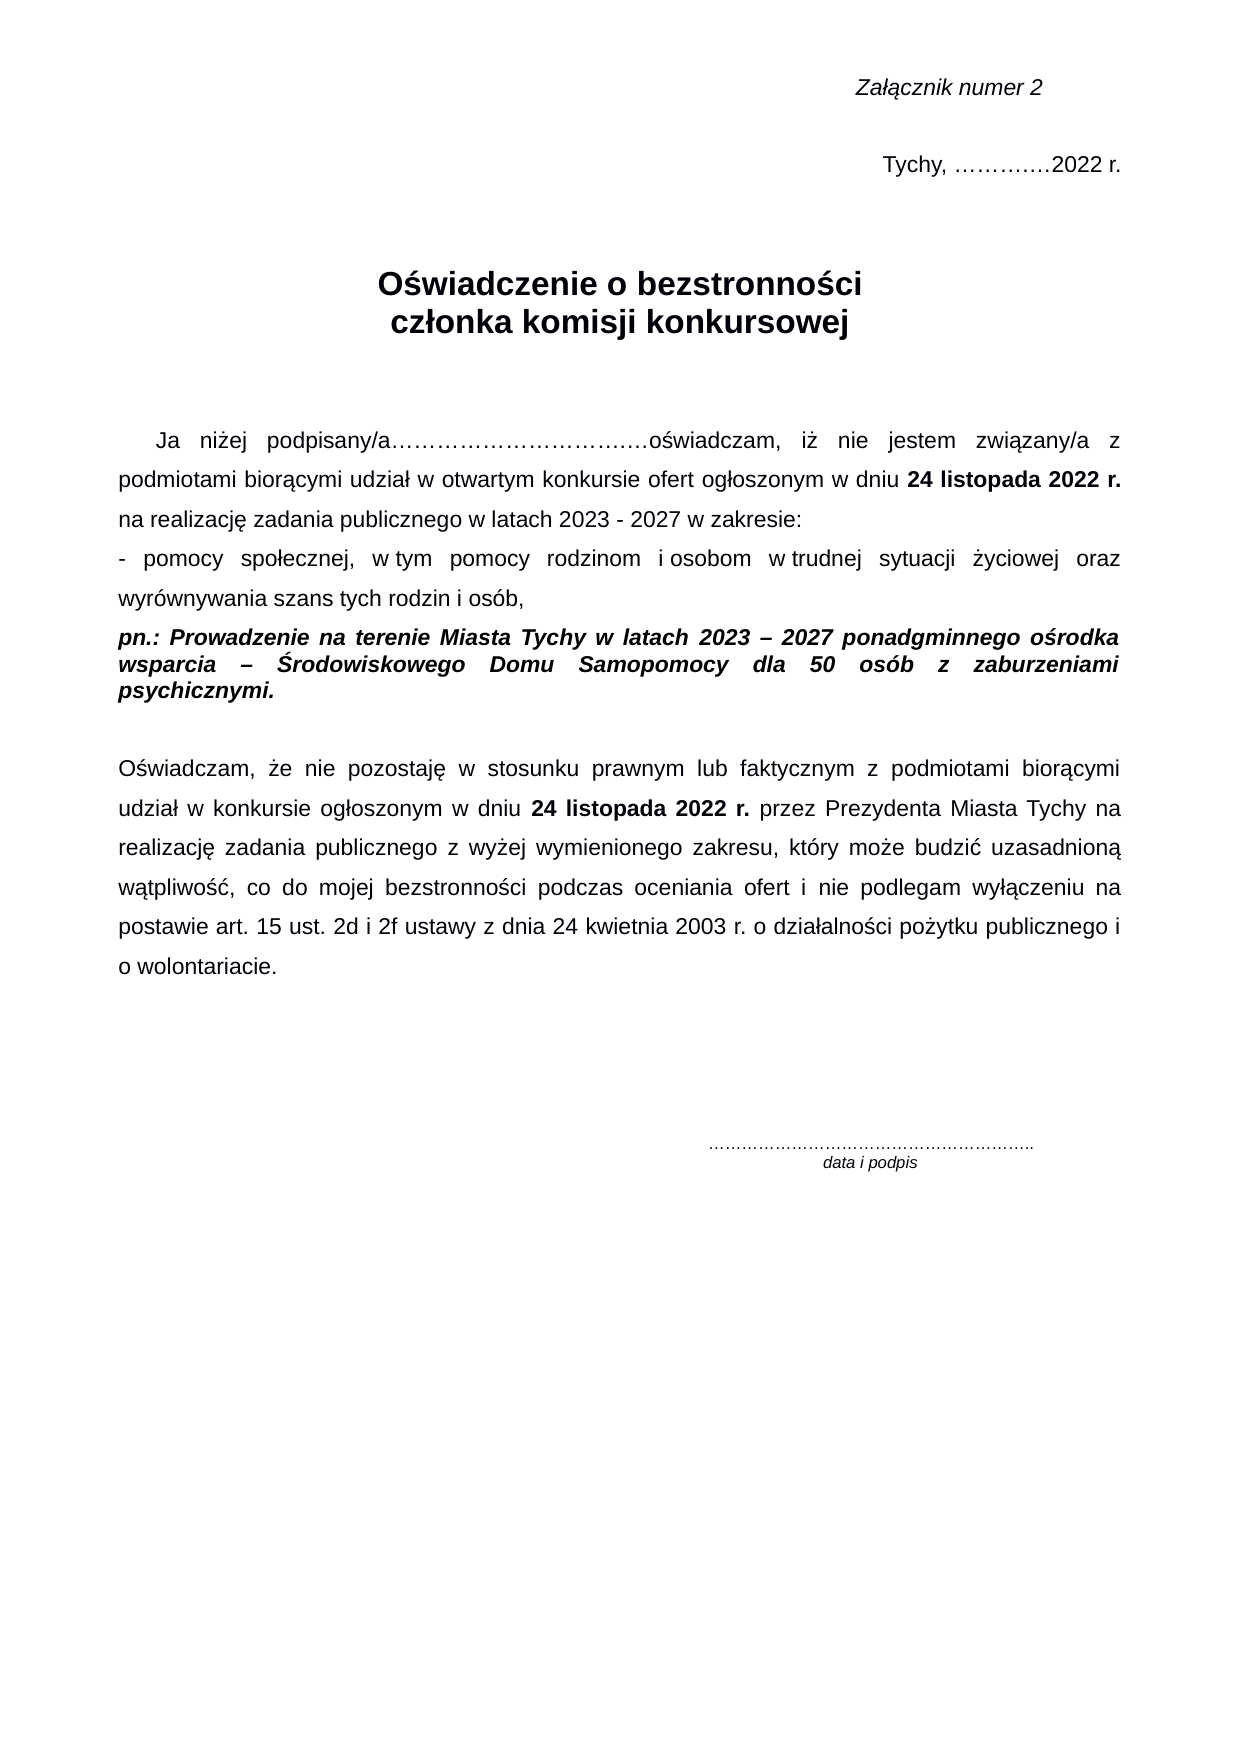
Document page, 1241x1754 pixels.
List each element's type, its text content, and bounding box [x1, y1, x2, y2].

text Tychy, ……….…2022 r. [118, 151, 1121, 178]
text data i podpis [620, 1153, 1121, 1172]
text pn.: Prowadzenie na terenie Miasta Tychy w latach 2023 – 2027 ponadgminnego ośrodka wsparcia – Środowiskowego Domu Samopomocy dla 50 osób z zaburzeniami psychicznymi. [118, 624, 1121, 703]
text Załącznik numer 2 [856, 74, 1121, 100]
text Ja niżej podpisany/a………………………….…oświadczam, iż nie jestem związany/a z podmiotami biorącymi udział w otwartym konkursie ofert ogłoszonym w dniu 24 listopada 2022 r. na realizację zadania publicznego w latach 2023 - 2027 w zakresie: [118, 427, 1121, 532]
text Oświadczenie o bezstronności członka komisji konkursowej [118, 264, 1121, 341]
text - pomocy społecznej, w tym pomocy rodzinom i osobom w trudnej sytuacji życiowej oraz wyrównywania szans tych rodzin i osób, [118, 545, 1121, 611]
text ………………………………………………….. [620, 1134, 1121, 1153]
text Oświadczam, że nie pozostaję w stosunku prawnym lub faktycznym z podmiotami biorącymi udział w konkursie ogłoszonym w dniu 24 listopada 2022 r. przez Prezydenta Miasta Tychy na realizację zadania publicznego z wyżej wymienionego zakresu, który może budzić uzasadnioną wątpliwość, co do mojej bezstronności podczas oceniania ofert i nie podlegam wyłączeniu na postawie art. 15 ust. 2d i 2f ustawy z dnia 24 kwietnia 2003 r. o działalności pożytku publicznego i o wolontariacie. [118, 755, 1121, 979]
